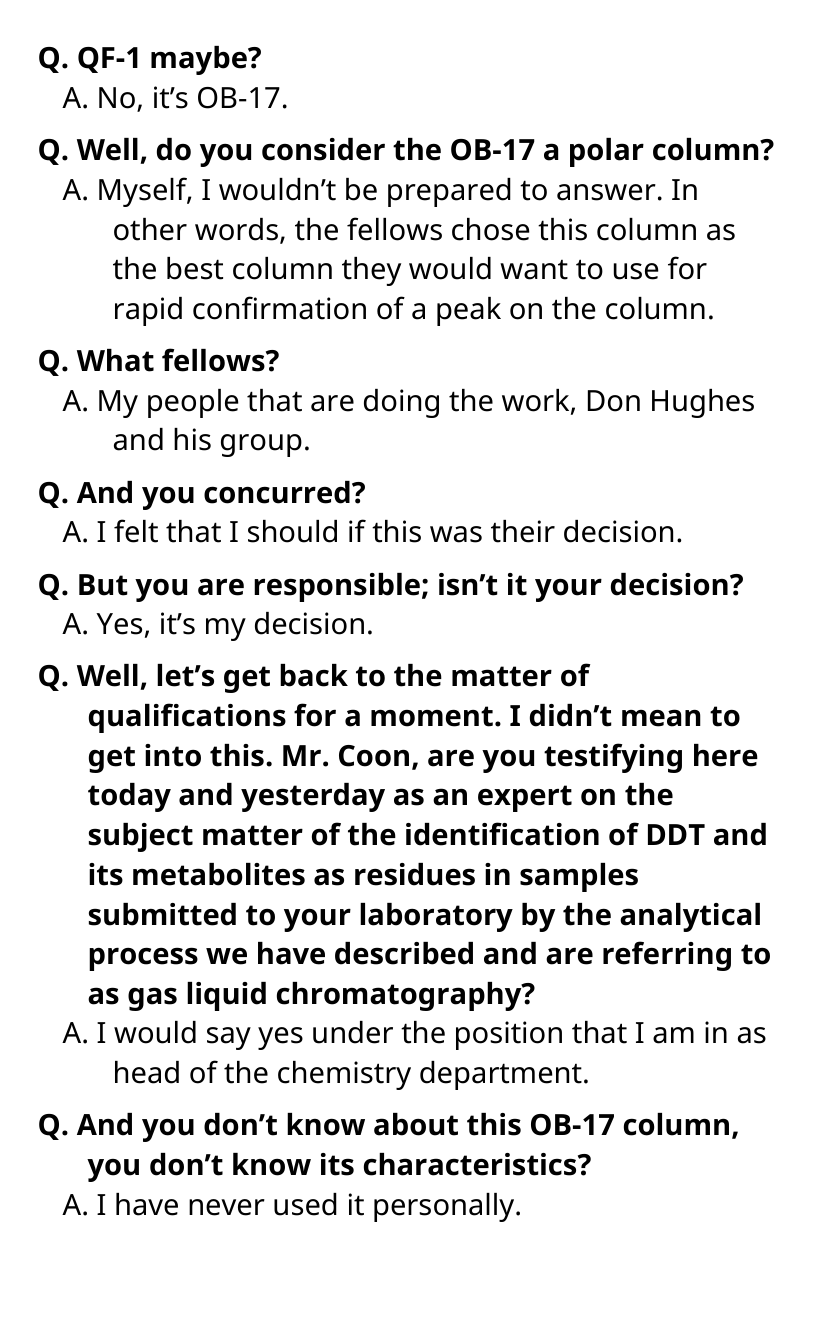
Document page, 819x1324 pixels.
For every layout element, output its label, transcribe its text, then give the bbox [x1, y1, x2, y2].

text A. I would say yes under the position that I am in as head of the chemistry department. [62, 1013, 781, 1092]
text A. I have never used it personally. [62, 1184, 781, 1224]
text A. I felt that I should if this was their decision. [62, 512, 781, 551]
text Q. And you don’t know about this OB-17 column, you don’t know its characteristics? [37, 1105, 781, 1184]
text Q. But you are responsible; isn’t it your decision? [37, 564, 781, 603]
text A. My people that are doing the work, Don Hughes and his group. [62, 380, 781, 459]
text Q. What fellows? [37, 340, 781, 380]
text Q. Well, let’s get back to the matter of qualifications for a moment. I didn’t mean to get into this. Mr. Coon, are you testifying here today and yesterday as an expert on the subject matter of the identification of DDT and its metabolites as residues in samples submitted to your laboratory by the analytical process we have described and are referring to as gas liquid chromatography? [37, 656, 781, 1013]
text Q. Well, do you consider the OB-17 a polar column? [37, 129, 781, 169]
text Q. And you concurred? [37, 472, 781, 512]
text A. Myself, I wouldn’t be prepared to answer. In other words, the fellows chose this column as the best column they would want to use for rapid confirmation of a peak on the column. [62, 169, 781, 328]
text Q. QF-1 maybe? [37, 37, 781, 77]
text A. Yes, it’s my decision. [62, 603, 781, 643]
text A. No, it’s OB-17. [62, 77, 781, 117]
